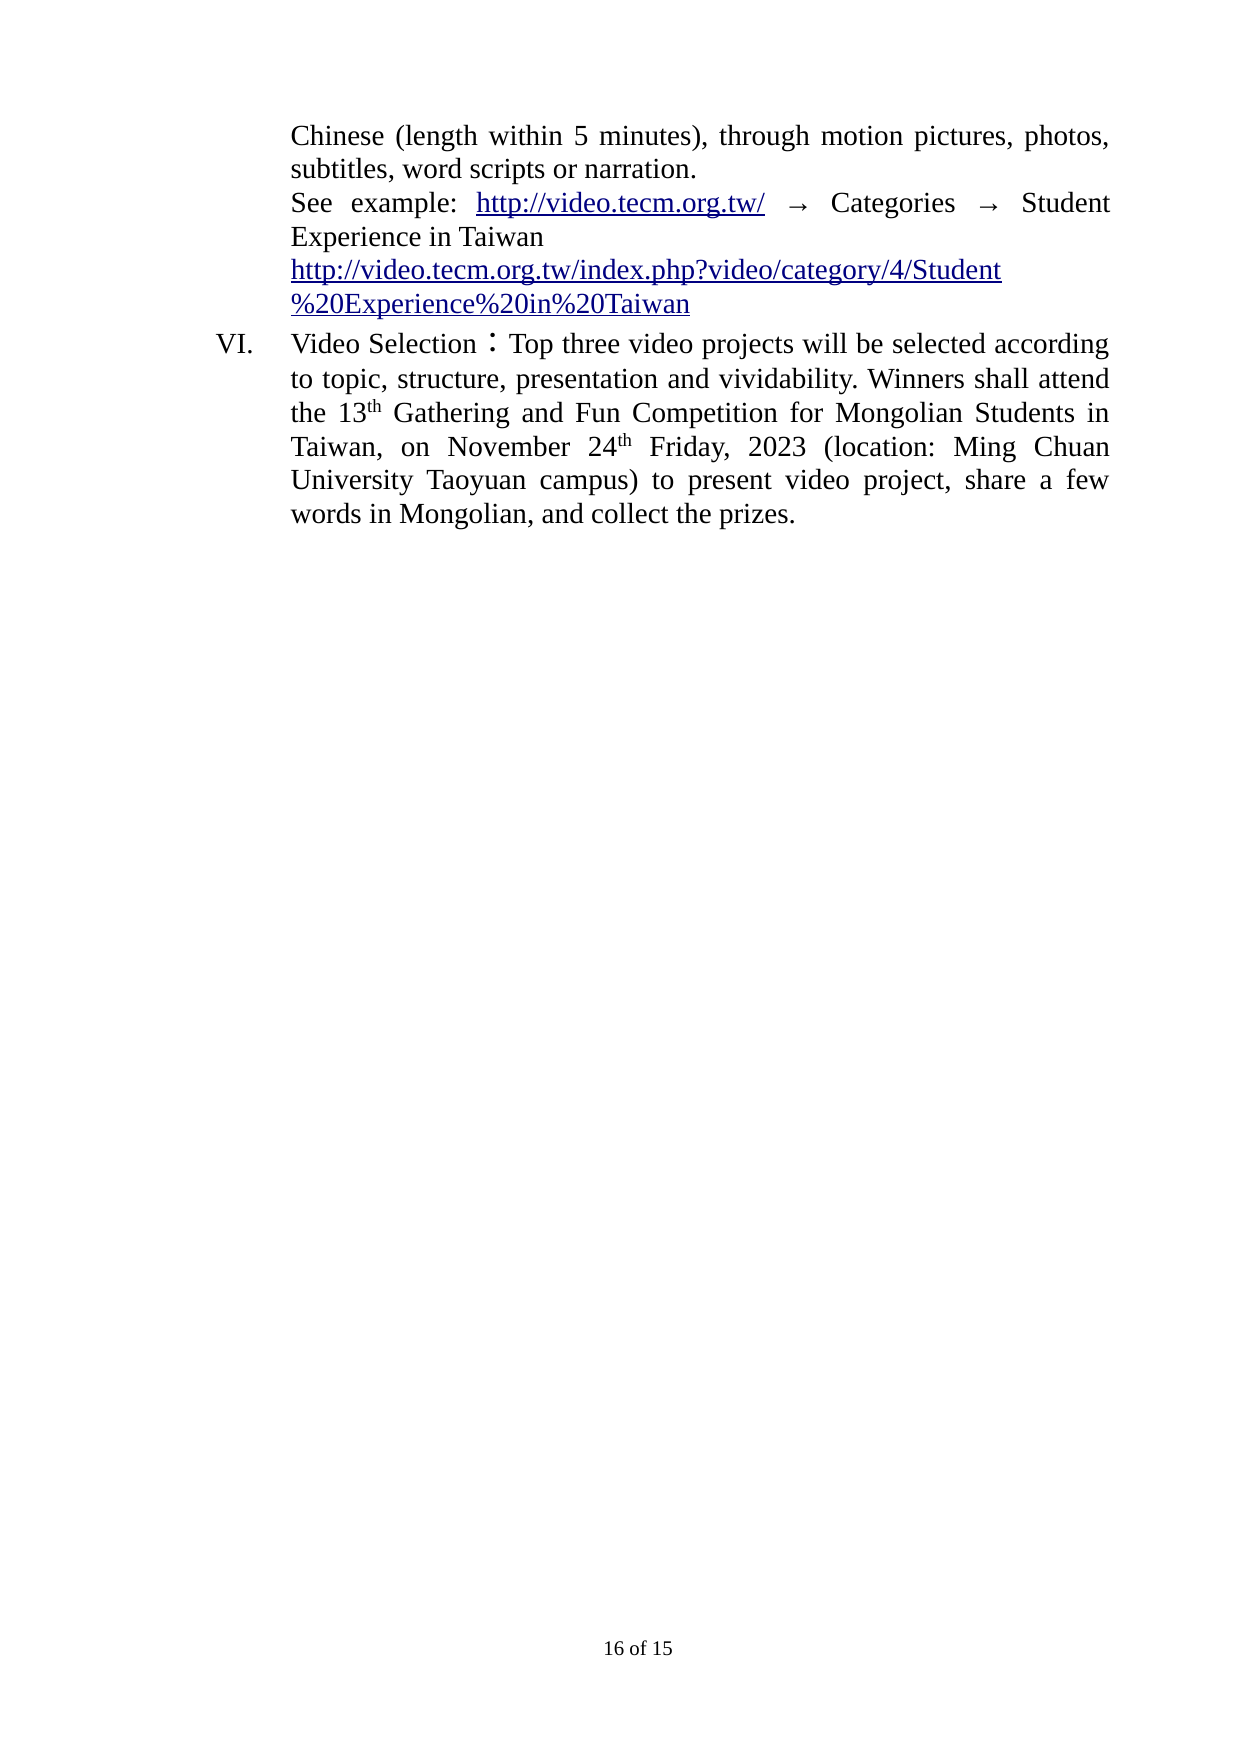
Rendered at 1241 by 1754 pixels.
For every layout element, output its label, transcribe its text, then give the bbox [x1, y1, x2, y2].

list Chinese (length within 5 minutes), through motion pictures, photos, subtitles, word scripts or narration. [215, 118, 1110, 185]
text See example: http://video.tecm.org.tw/ → Categories → Student Experience in Taiwan [290, 185, 1110, 252]
text http://video.tecm.org.tw/index.php?video/category/4/Student%20Experience%20in%20Taiwan [291, 252, 1110, 319]
list Video Selection：Top three video projects will be selected according to topic, structure, presentation and vividability. Winners shall attend the 13th Gathering and Fun Competition for Mongolian Students in Taiwan, on November 24th Friday, 2023 (location: Ming Chuan University Taoyuan campus) to present video project, share a few words in Mongolian, and collect the prizes. [215, 319, 1110, 529]
